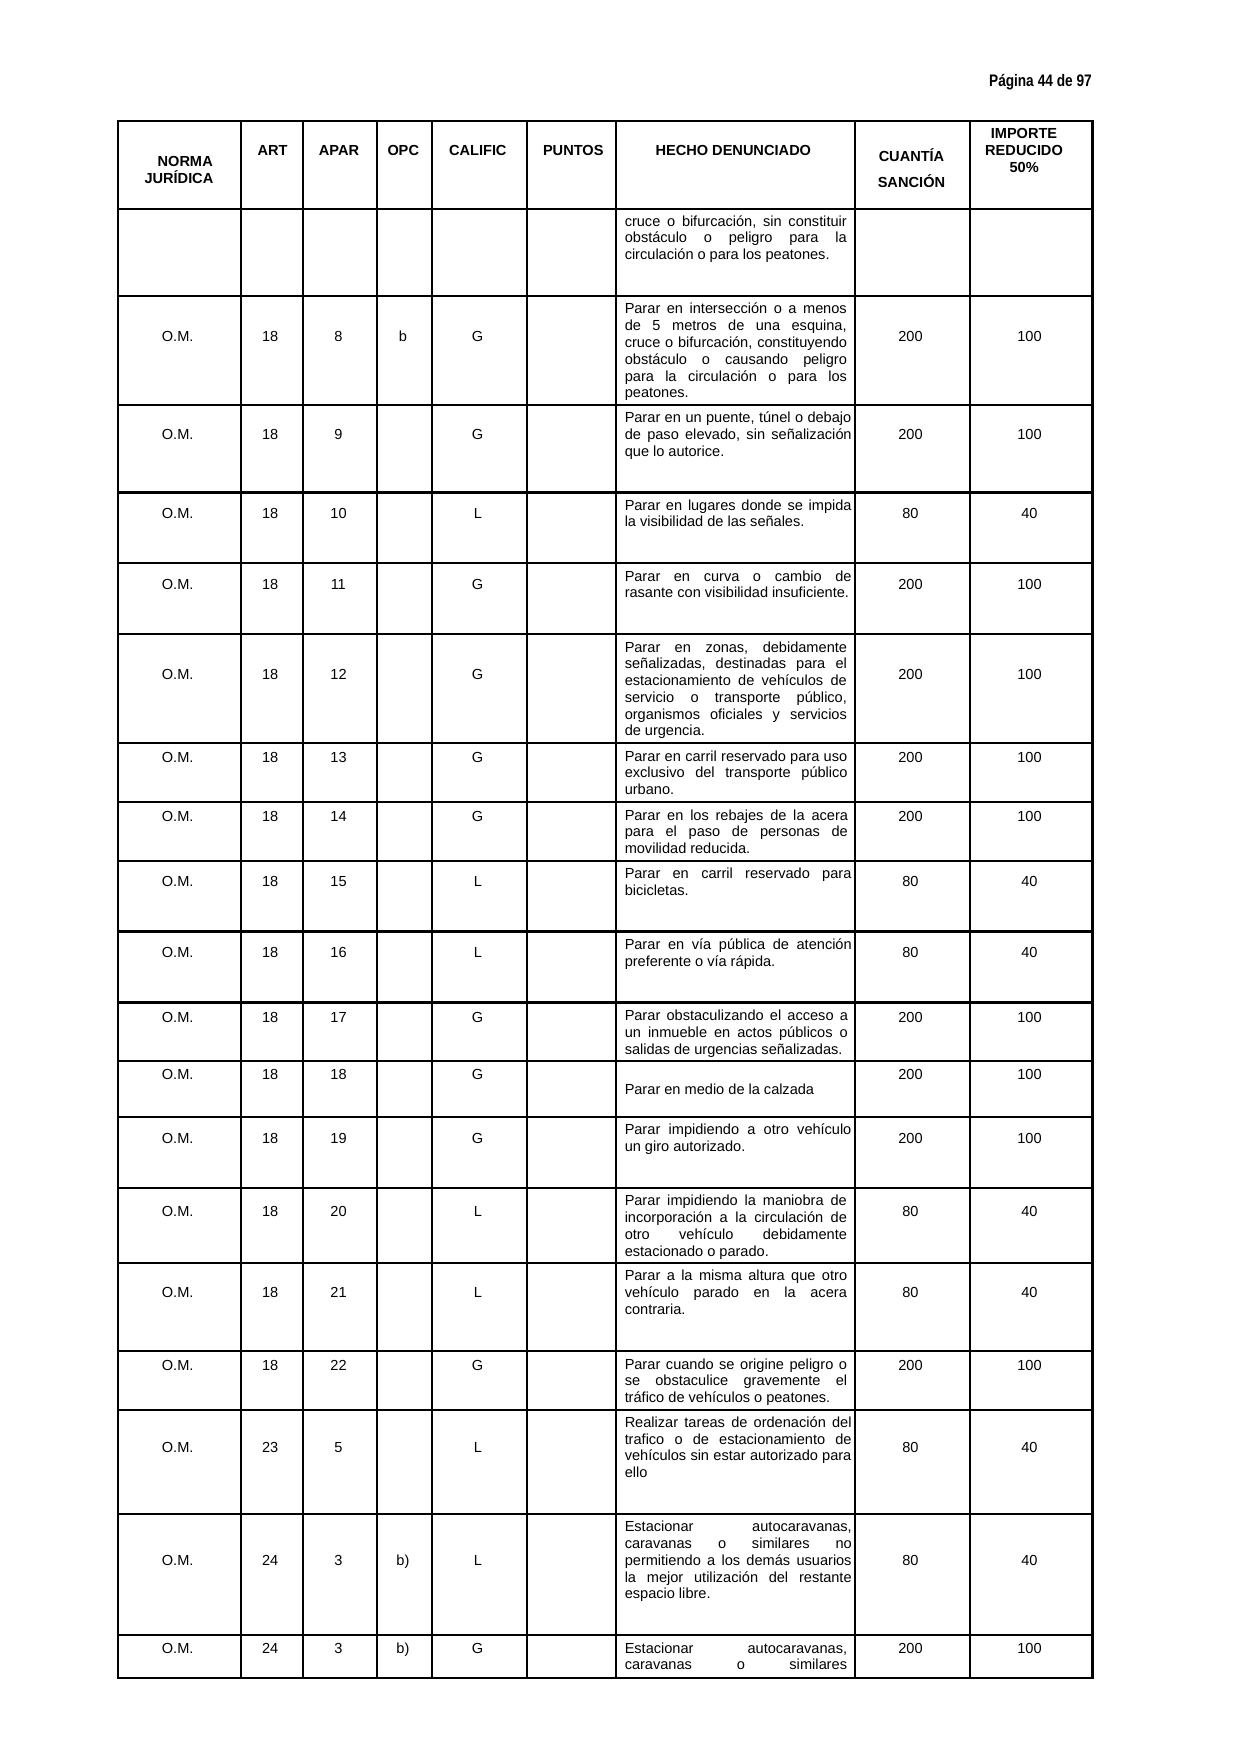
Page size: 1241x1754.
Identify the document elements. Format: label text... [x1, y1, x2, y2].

table_cell L [433, 1515, 526, 1634]
table_cell 100 [971, 744, 1091, 801]
table_cell 3 [304, 1636, 376, 1677]
table_cell [378, 744, 431, 801]
table_cell 5 [304, 1411, 376, 1513]
table_cell [528, 1515, 615, 1634]
table_cell G [433, 564, 526, 633]
table_cell b) [378, 1636, 431, 1677]
table_cell Parar en carril reservado para bicicletas. [617, 862, 854, 930]
table_cell O.M. [119, 1264, 240, 1350]
table_cell cruce o bifurcación, sin constituir obstáculo o peligro para la circulación o para los peatones. [617, 210, 854, 295]
table_cell [528, 1004, 615, 1060]
table_cell 21 [304, 1264, 376, 1350]
table_cell Parar en un puente, túnel o debajo de paso elevado, sin señalización que lo autorice. [617, 406, 854, 491]
table_cell G [433, 1004, 526, 1060]
table_cell [528, 744, 615, 801]
table_cell 18 [242, 803, 302, 859]
table_cell O.M. [119, 1515, 240, 1634]
table_cell G [433, 1352, 526, 1408]
table_cell [528, 635, 615, 742]
table_cell Parar en los rebajes de la acera para el paso de personas de movilidad reducida. [617, 803, 854, 859]
table_header PUNTOS [528, 122, 615, 207]
table_cell [378, 1004, 431, 1060]
table_cell 100 [971, 297, 1091, 404]
table_cell 18 [242, 406, 302, 491]
table_cell 200 [856, 564, 969, 633]
table_cell 100 [971, 1004, 1091, 1060]
table_cell 22 [304, 1352, 376, 1408]
table_cell 19 [304, 1118, 376, 1187]
table_cell [242, 210, 302, 295]
table_cell 200 [856, 1004, 969, 1060]
table_cell [378, 1264, 431, 1350]
table_cell 200 [856, 1118, 969, 1187]
table_cell 200 [856, 1352, 969, 1408]
table_cell 11 [304, 564, 376, 633]
table_cell Parar impidiendo la maniobra de incorporación a la circulación de otro vehículo debidamente estacionado o parado. [617, 1189, 854, 1262]
table_cell 20 [304, 1189, 376, 1262]
table_cell 40 [971, 494, 1091, 562]
table_cell Parar en lugares donde se impida la visibilidad de las señales. [617, 494, 854, 562]
table_cell 100 [971, 1352, 1091, 1408]
table_cell Parar obstaculizando el acceso a un inmueble en actos públicos o salidas de urgencias señalizadas. [617, 1004, 854, 1060]
table_cell G [433, 1636, 526, 1677]
table_cell L [433, 1264, 526, 1350]
table_cell 200 [856, 635, 969, 742]
table_cell [378, 494, 431, 562]
table_cell [528, 862, 615, 930]
table_cell 100 [971, 1636, 1091, 1677]
table_cell 18 [242, 1004, 302, 1060]
table_cell L [433, 1189, 526, 1262]
table_header HECHO DENUNCIADO [617, 122, 854, 207]
table_cell 200 [856, 406, 969, 491]
table_cell 8 [304, 297, 376, 404]
table_cell O.M. [119, 564, 240, 633]
table_cell 40 [971, 933, 1091, 1001]
table_cell [378, 406, 431, 491]
table_cell 15 [304, 862, 376, 930]
table_cell [119, 210, 240, 295]
table_cell 18 [242, 1062, 302, 1116]
table_cell Parar en zonas, debidamente señalizadas, destinadas para el estacionamiento de vehículos de servicio o transporte público, organismos oficiales y servicios de urgencia. [617, 635, 854, 742]
table_cell [528, 210, 615, 295]
table_cell 18 [242, 635, 302, 742]
table_cell Parar en carril reservado para uso exclusivo del transporte público urbano. [617, 744, 854, 801]
table_cell O.M. [119, 1352, 240, 1408]
table_cell 100 [971, 1062, 1091, 1116]
table_cell [856, 210, 969, 295]
table_cell 80 [856, 933, 969, 1001]
table_cell 100 [971, 803, 1091, 859]
table_cell 18 [242, 1352, 302, 1408]
table_cell 80 [856, 1411, 969, 1513]
table_header IMPORTE REDUCIDO 50% [971, 122, 1091, 207]
table_cell O.M. [119, 1062, 240, 1116]
table_cell [528, 803, 615, 859]
table_cell [528, 933, 615, 1001]
table_cell Parar cuando se origine peligro o se obstaculice gravemente el tráfico de vehículos o peatones. [617, 1352, 854, 1408]
table_cell 10 [304, 494, 376, 562]
table_cell 80 [856, 1515, 969, 1634]
table_header OPC [378, 122, 431, 207]
table_cell 200 [856, 1636, 969, 1677]
table_cell 24 [242, 1515, 302, 1634]
table_cell G [433, 635, 526, 742]
table_cell [378, 1062, 431, 1116]
table_cell 18 [242, 1189, 302, 1262]
table_cell 80 [856, 1189, 969, 1262]
table_cell 40 [971, 1515, 1091, 1634]
table_cell 3 [304, 1515, 376, 1634]
table_cell 40 [971, 862, 1091, 930]
table_cell 16 [304, 933, 376, 1001]
table_cell [528, 1352, 615, 1408]
table_cell [378, 933, 431, 1001]
table_cell [378, 1189, 431, 1262]
table_cell O.M. [119, 297, 240, 404]
table_cell 14 [304, 803, 376, 859]
table_cell 17 [304, 1004, 376, 1060]
table_cell O.M. [119, 494, 240, 562]
table_cell [378, 803, 431, 859]
table_cell 18 [242, 564, 302, 633]
table_cell G [433, 1062, 526, 1116]
table_cell G [433, 744, 526, 801]
table_cell G [433, 1118, 526, 1187]
table_cell Parar en medio de la calzada [617, 1062, 854, 1116]
table_cell L [433, 1411, 526, 1513]
table_cell 200 [856, 803, 969, 859]
table_cell b) [378, 1515, 431, 1634]
table_cell 80 [856, 1264, 969, 1350]
table_cell [528, 1189, 615, 1262]
table_cell 80 [856, 494, 969, 562]
table_cell [378, 862, 431, 930]
table_cell Parar en intersección o a menos de 5 metros de una esquina, cruce o bifurcación, constituyendo obstáculo o causando peligro para la circulación o para los peatones. [617, 297, 854, 404]
table_cell [378, 1118, 431, 1187]
table_cell O.M. [119, 1118, 240, 1187]
table_cell b [378, 297, 431, 404]
table_cell [378, 564, 431, 633]
table_header APAR [304, 122, 376, 207]
table_cell O.M. [119, 635, 240, 742]
table_cell 200 [856, 1062, 969, 1116]
table_cell 18 [242, 862, 302, 930]
table_cell O.M. [119, 862, 240, 930]
table_cell O.M. [119, 1411, 240, 1513]
table_cell 18 [242, 744, 302, 801]
table_cell 100 [971, 635, 1091, 742]
table_cell 18 [242, 297, 302, 404]
table_cell 23 [242, 1411, 302, 1513]
table_cell [304, 210, 376, 295]
table_cell 12 [304, 635, 376, 742]
table_cell O.M. [119, 1189, 240, 1262]
table_cell O.M. [119, 744, 240, 801]
table_cell [528, 564, 615, 633]
table_header NORMA JURÍDICA [119, 122, 240, 207]
table_cell 18 [242, 494, 302, 562]
table_cell [378, 635, 431, 742]
table_cell [528, 297, 615, 404]
table_cell O.M. [119, 1636, 240, 1677]
table_cell Estacionar autocaravanas, caravanas o similares [617, 1636, 854, 1677]
table_cell [528, 1062, 615, 1116]
table_cell Parar a la misma altura que otro vehículo parado en la acera contraria. [617, 1264, 854, 1350]
table_cell [378, 210, 431, 295]
table_cell [528, 1264, 615, 1350]
table_cell 18 [242, 1118, 302, 1187]
table_cell [528, 1411, 615, 1513]
table_cell G [433, 297, 526, 404]
table_cell 100 [971, 1118, 1091, 1187]
table_cell 200 [856, 297, 969, 404]
table_header CUANTÍA SANCIÓN [856, 122, 969, 207]
table_cell [378, 1411, 431, 1513]
table_cell L [433, 862, 526, 930]
table_cell [528, 1636, 615, 1677]
table_cell 18 [304, 1062, 376, 1116]
table_cell 80 [856, 862, 969, 930]
table_cell 18 [242, 933, 302, 1001]
table_cell [528, 494, 615, 562]
table_cell 40 [971, 1264, 1091, 1350]
table_cell G [433, 803, 526, 859]
table_cell L [433, 933, 526, 1001]
table_cell [378, 1352, 431, 1408]
table_cell O.M. [119, 933, 240, 1001]
table_cell Estacionar autocaravanas, caravanas o similares no permitiendo a los demás usuarios la mejor utilización del restante espacio libre. [617, 1515, 854, 1634]
table_cell [433, 210, 526, 295]
table_cell [528, 406, 615, 491]
table_header CALIFIC [433, 122, 526, 207]
table_cell Parar en curva o cambio de rasante con visibilidad insuficiente. [617, 564, 854, 633]
table_cell 200 [856, 744, 969, 801]
table_cell Parar en vía pública de atención preferente o vía rápida. [617, 933, 854, 1001]
table_cell O.M. [119, 803, 240, 859]
table_cell 100 [971, 564, 1091, 633]
table_cell 40 [971, 1189, 1091, 1262]
table_cell G [433, 406, 526, 491]
table_cell Parar impidiendo a otro vehículo un giro autorizado. [617, 1118, 854, 1187]
table_cell L [433, 494, 526, 562]
table_cell O.M. [119, 406, 240, 491]
table_cell 13 [304, 744, 376, 801]
table_cell 100 [971, 406, 1091, 491]
table_cell 9 [304, 406, 376, 491]
table_cell O.M. [119, 1004, 240, 1060]
table_cell 18 [242, 1264, 302, 1350]
table_header ART [242, 122, 302, 207]
table_cell [971, 210, 1091, 295]
table_cell [528, 1118, 615, 1187]
table_cell 40 [971, 1411, 1091, 1513]
table_cell Realizar tareas de ordenación del trafico o de estacionamiento de vehículos sin estar autorizado para ello [617, 1411, 854, 1513]
table_cell 24 [242, 1636, 302, 1677]
